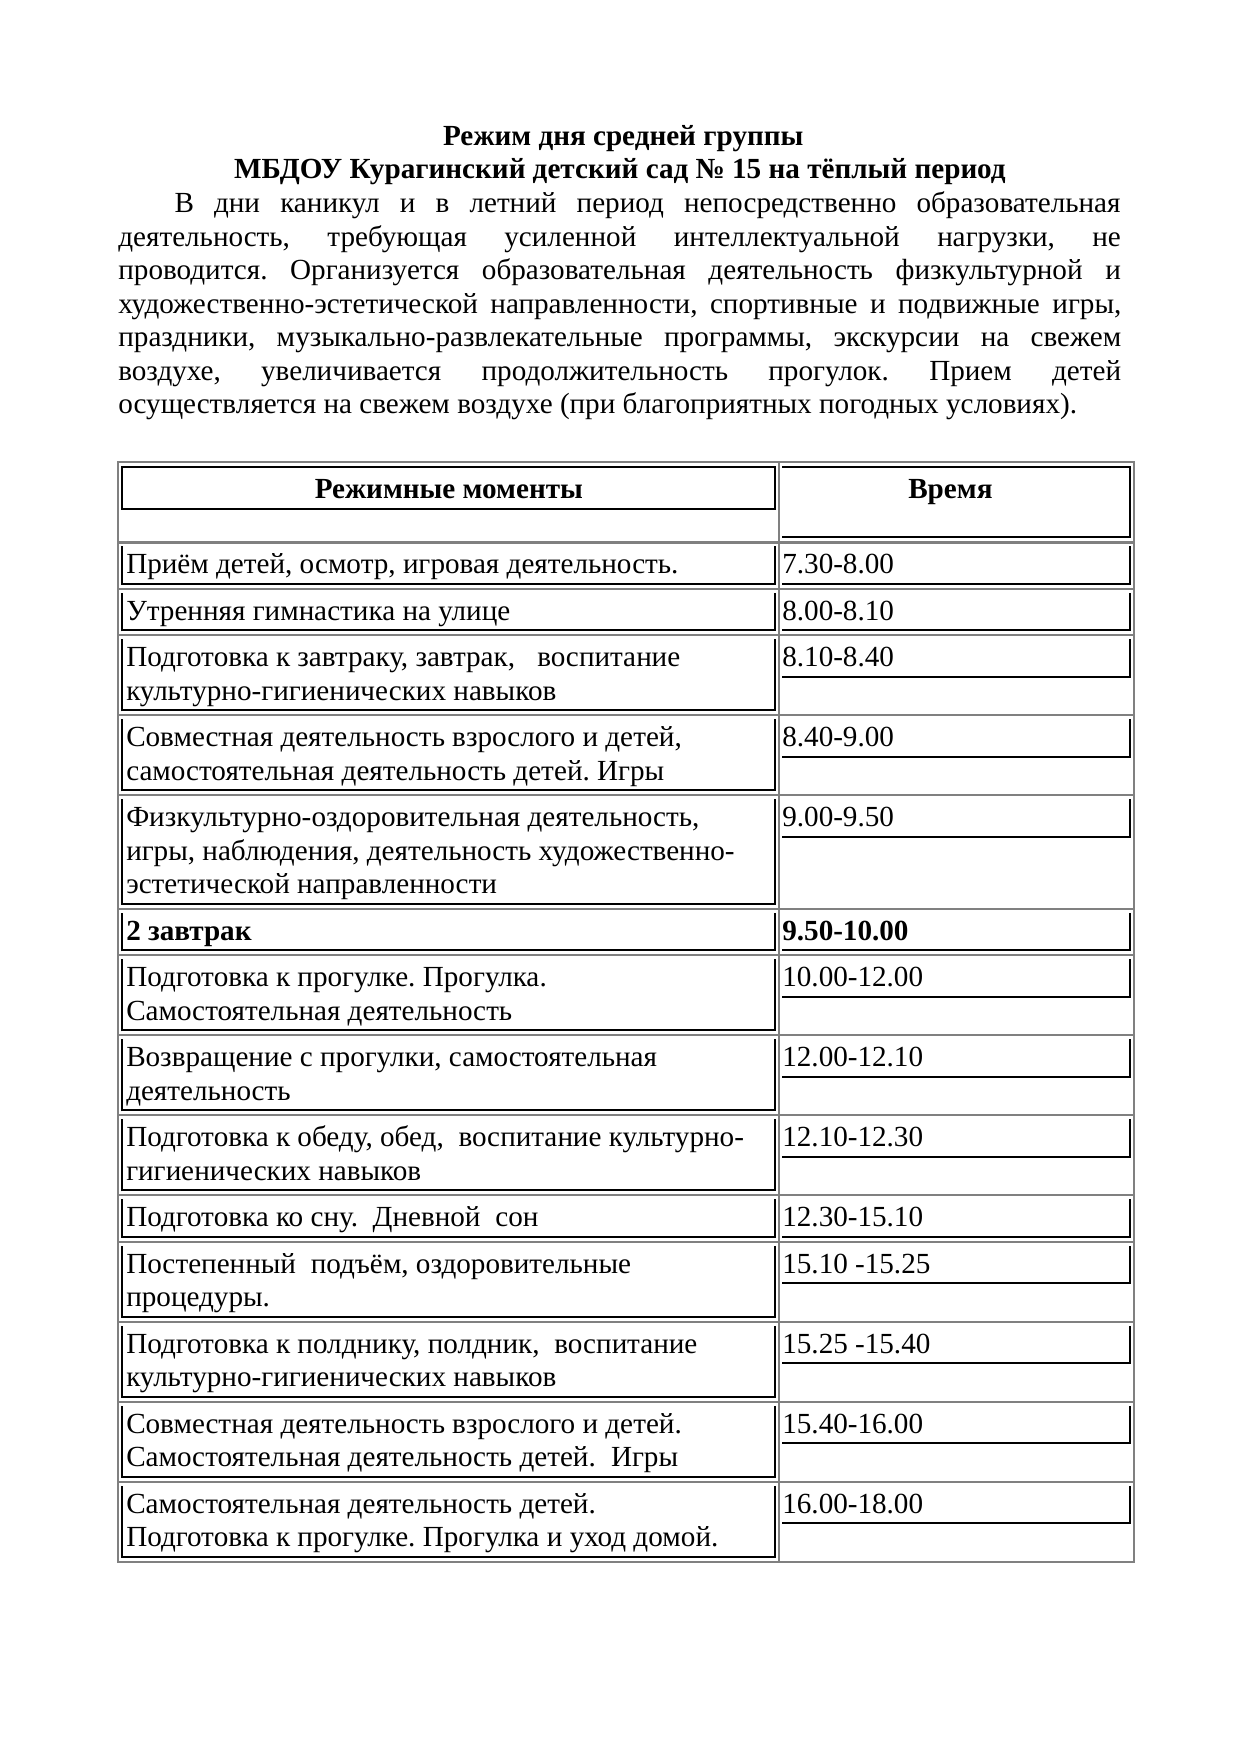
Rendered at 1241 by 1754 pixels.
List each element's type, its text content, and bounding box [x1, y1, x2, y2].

table_cell 8.00-8.10 [780, 590, 1133, 634]
table_cell Подготовка к завтраку, завтрак, воспитание культурно-гигиенических навыков [119, 636, 778, 714]
text В дни каникул и в летний период непосредственно образовательная деятельность, требующая усиленной интеллектуальной нагрузки, не проводится. Организуется образовательная деятельность физкультурной и художественно-эстетической направленности, спортивные и подвижные игры, праздники, музыкально-развлекательные программы, экскурсии на свежем воздухе, увеличивается продолжительность прогулок. Прием детей осуществляется на свежем воздухе (при благоприятных погодных условиях). [118, 185, 1122, 420]
table_cell 8.10-8.40 [780, 636, 1133, 714]
table_cell Подготовка к полднику, полдник, воспитание культурно-гигиенических навыков [119, 1323, 778, 1401]
table_header Время [780, 463, 1133, 541]
table_cell 8.40-9.00 [780, 716, 1133, 794]
table_cell 12.00-12.10 [780, 1036, 1133, 1114]
table_cell 2 завтрак [119, 910, 778, 954]
table_cell Постепенный подъём, оздоровительные процедуры. [119, 1243, 778, 1321]
table_cell Совместная деятельность взрослого и детей, самостоятельная деятельность детей. Игры [119, 716, 778, 794]
table_cell 9.00-9.50 [780, 796, 1133, 908]
table_cell 12.30-15.10 [780, 1196, 1133, 1241]
text Режим дня средней группы [118, 118, 1122, 152]
table_cell Самостоятельная деятельность детей. Подготовка к прогулке. Прогулка и уход домой. [119, 1483, 778, 1561]
table_cell 15.25 -15.40 [780, 1323, 1133, 1401]
table_cell 10.00-12.00 [780, 956, 1133, 1034]
table_cell Приём детей, осмотр, игровая деятельность. [119, 544, 778, 588]
table_cell Подготовка ко сну. Дневной сон [119, 1196, 778, 1241]
table_cell 16.00-18.00 [780, 1483, 1133, 1561]
table_cell 15.10 -15.25 [780, 1243, 1133, 1321]
table_cell 15.40-16.00 [780, 1403, 1133, 1481]
table_cell Совместная деятельность взрослого и детей. Самостоятельная деятельность детей. Игры [119, 1403, 778, 1481]
table_header Режимные моменты [119, 463, 778, 541]
text МБДОУ Курагинский детский сад № 15 на тёплый период [118, 152, 1122, 185]
table_cell 7.30-8.00 [780, 544, 1133, 588]
table_cell 12.10-12.30 [780, 1116, 1133, 1194]
table_cell Подготовка к обеду, обед, воспитание культурно-гигиенических навыков [119, 1116, 778, 1194]
table_cell Физкультурно-оздоровительная деятельность, игры, наблюдения, деятельность художественно-эстетической направленности [119, 796, 778, 908]
table_cell Подготовка к прогулке. Прогулка. Самостоятельная деятельность [119, 956, 778, 1034]
table_cell Утренняя гимнастика на улице [119, 590, 778, 634]
table_cell 9.50-10.00 [780, 910, 1133, 954]
table_cell Возвращение с прогулки, самостоятельная деятельность [119, 1036, 778, 1114]
